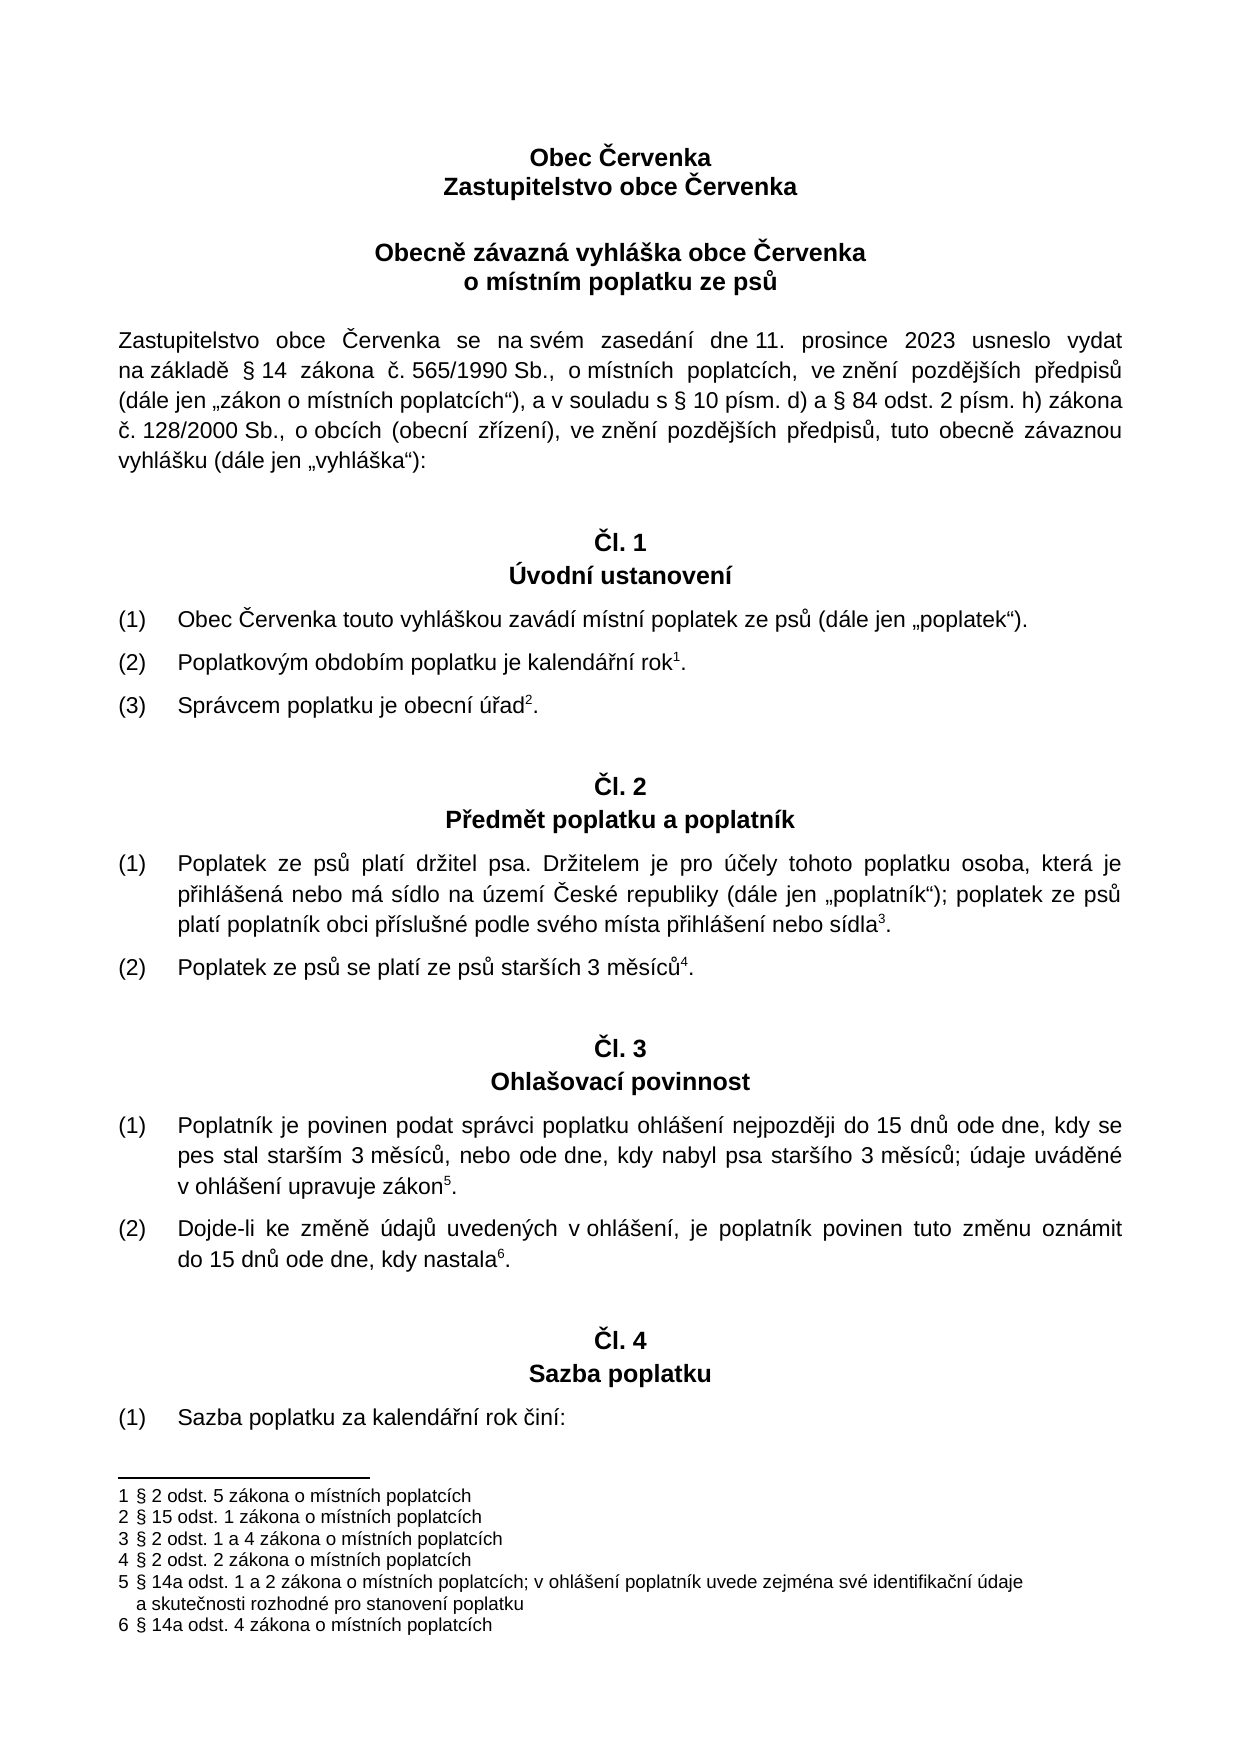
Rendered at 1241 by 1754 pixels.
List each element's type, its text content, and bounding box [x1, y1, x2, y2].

subtitle Čl. 2 Předmět poplatku a poplatník [118, 772, 1122, 834]
subtitle Čl. 1 Úvodní ustanovení [118, 528, 1122, 589]
list § 14a odst. 1 a 2 zákona o místních poplatcích; v ohlášení poplatník uvede zejména své identifikační údaje a skutečnosti rozhodné pro stanovení poplatku [118, 1571, 1122, 1614]
subtitle Čl. 4 Sazba poplatku [118, 1326, 1122, 1388]
list Poplatkovým obdobím poplatku je kalendářní rok. [118, 649, 1122, 675]
list Sazba poplatku za kalendářní rok činí: [118, 1404, 1122, 1431]
list Poplatník je povinen podat správci poplatku ohlášení nejpozději do 15 dnů ode dne, kdy se pes stal starším 3 měsíců, nebo ode dne, kdy nabyl psa staršího 3 měsíců; údaje uváděné v ohlášení upravuje zákon. [118, 1112, 1122, 1199]
title Obec Červenka Zastupitelstvo obce Červenka [118, 143, 1122, 201]
list Poplatek ze psů platí držitel psa. Držitelem je pro účely tohoto poplatku osoba, která je přihlášená nebo má sídlo na území České republiky (dále jen „poplatník“); poplatek ze psů platí poplatník obci příslušné podle svého místa přihlášení nebo sídla. [118, 850, 1122, 937]
list Poplatek ze psů se platí ze psů starších 3 měsíců. [118, 953, 1122, 980]
list § 2 odst. 1 a 4 zákona o místních poplatcích [118, 1528, 1122, 1549]
list § 2 odst. 5 zákona o místních poplatcích [118, 1484, 1122, 1506]
list Dojde-li ke změně údajů uvedených v ohlášení, je poplatník povinen tuto změnu oznámit do 15 dnů ode dne, kdy nastala. [118, 1215, 1122, 1272]
list § 2 odst. 2 zákona o místních poplatcích [118, 1549, 1122, 1571]
list Obec Červenka touto vyhláškou zavádí místní poplatek ze psů (dále jen „poplatek“). [118, 606, 1122, 633]
list § 15 odst. 1 zákona o místních poplatcích [118, 1506, 1122, 1528]
subtitle Čl. 3 Ohlašovací povinnost [118, 1034, 1122, 1096]
list § 14a odst. 4 zákona o místních poplatcích [118, 1614, 1122, 1635]
list Správcem poplatku je obecní úřad. [118, 692, 1122, 718]
subtitle Obecně závazná vyhláška obce Červenka o místním poplatku ze psů [118, 238, 1122, 295]
text Zastupitelstvo obce Červenka se na svém zasedání dne 11. prosince 2023 usneslo vydat na základě § 14 zákona č. 565/1990 Sb., o místních poplatcích, ve znění pozdějších předpisů (dále jen „zákon o místních poplatcích“), a v souladu s § 10 písm. d) a § 84 odst. 2 písm. h) zákona č. 128/2000 Sb., o obcích (obecní zřízení), ve znění pozdějších předpisů, tuto obecně závaznou vyhlášku (dále jen „vyhláška“): [118, 327, 1122, 474]
